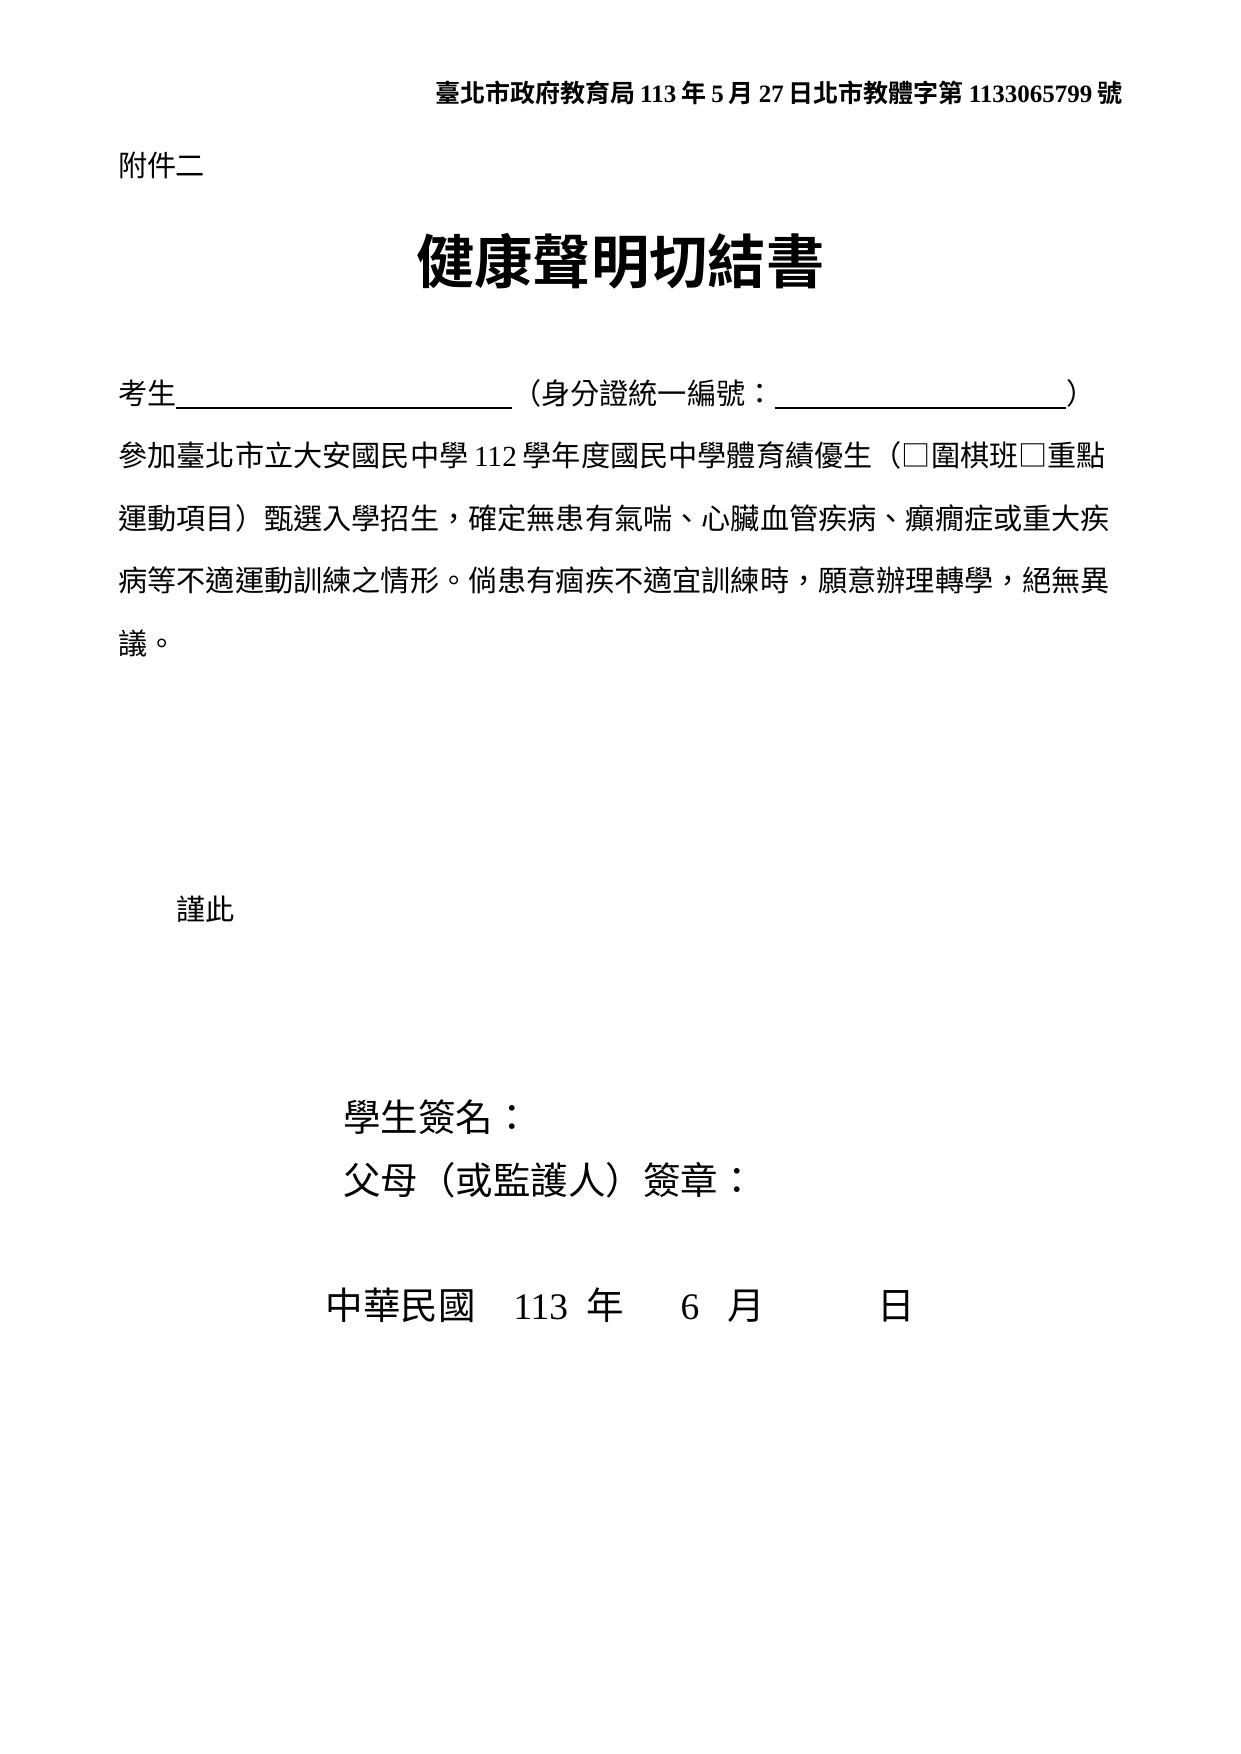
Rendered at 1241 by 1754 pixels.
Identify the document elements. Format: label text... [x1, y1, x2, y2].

text 中華民國 113 年 6 月 日 [118, 1261, 1122, 1324]
text 健康聲明切結書 [118, 185, 1122, 310]
text 謹此 [118, 866, 1122, 928]
text 父母（或監護人）簽章： [343, 1136, 1122, 1199]
text 學生簽名： [343, 1074, 1122, 1136]
text 考生 （身分證統一編號： ）參加臺北市立大安國民中學112學年度國民中學體育績優生（□圍棋班□重點運動項目）甄選入學招生，確定無患有氣喘、心臟血管疾病、癲癇症或重大疾病等不適運動訓練之情形。倘患有痼疾不適宜訓練時，願意辦理轉學，絕無異議。 [118, 350, 1122, 662]
text 附件二 [118, 142, 1122, 185]
